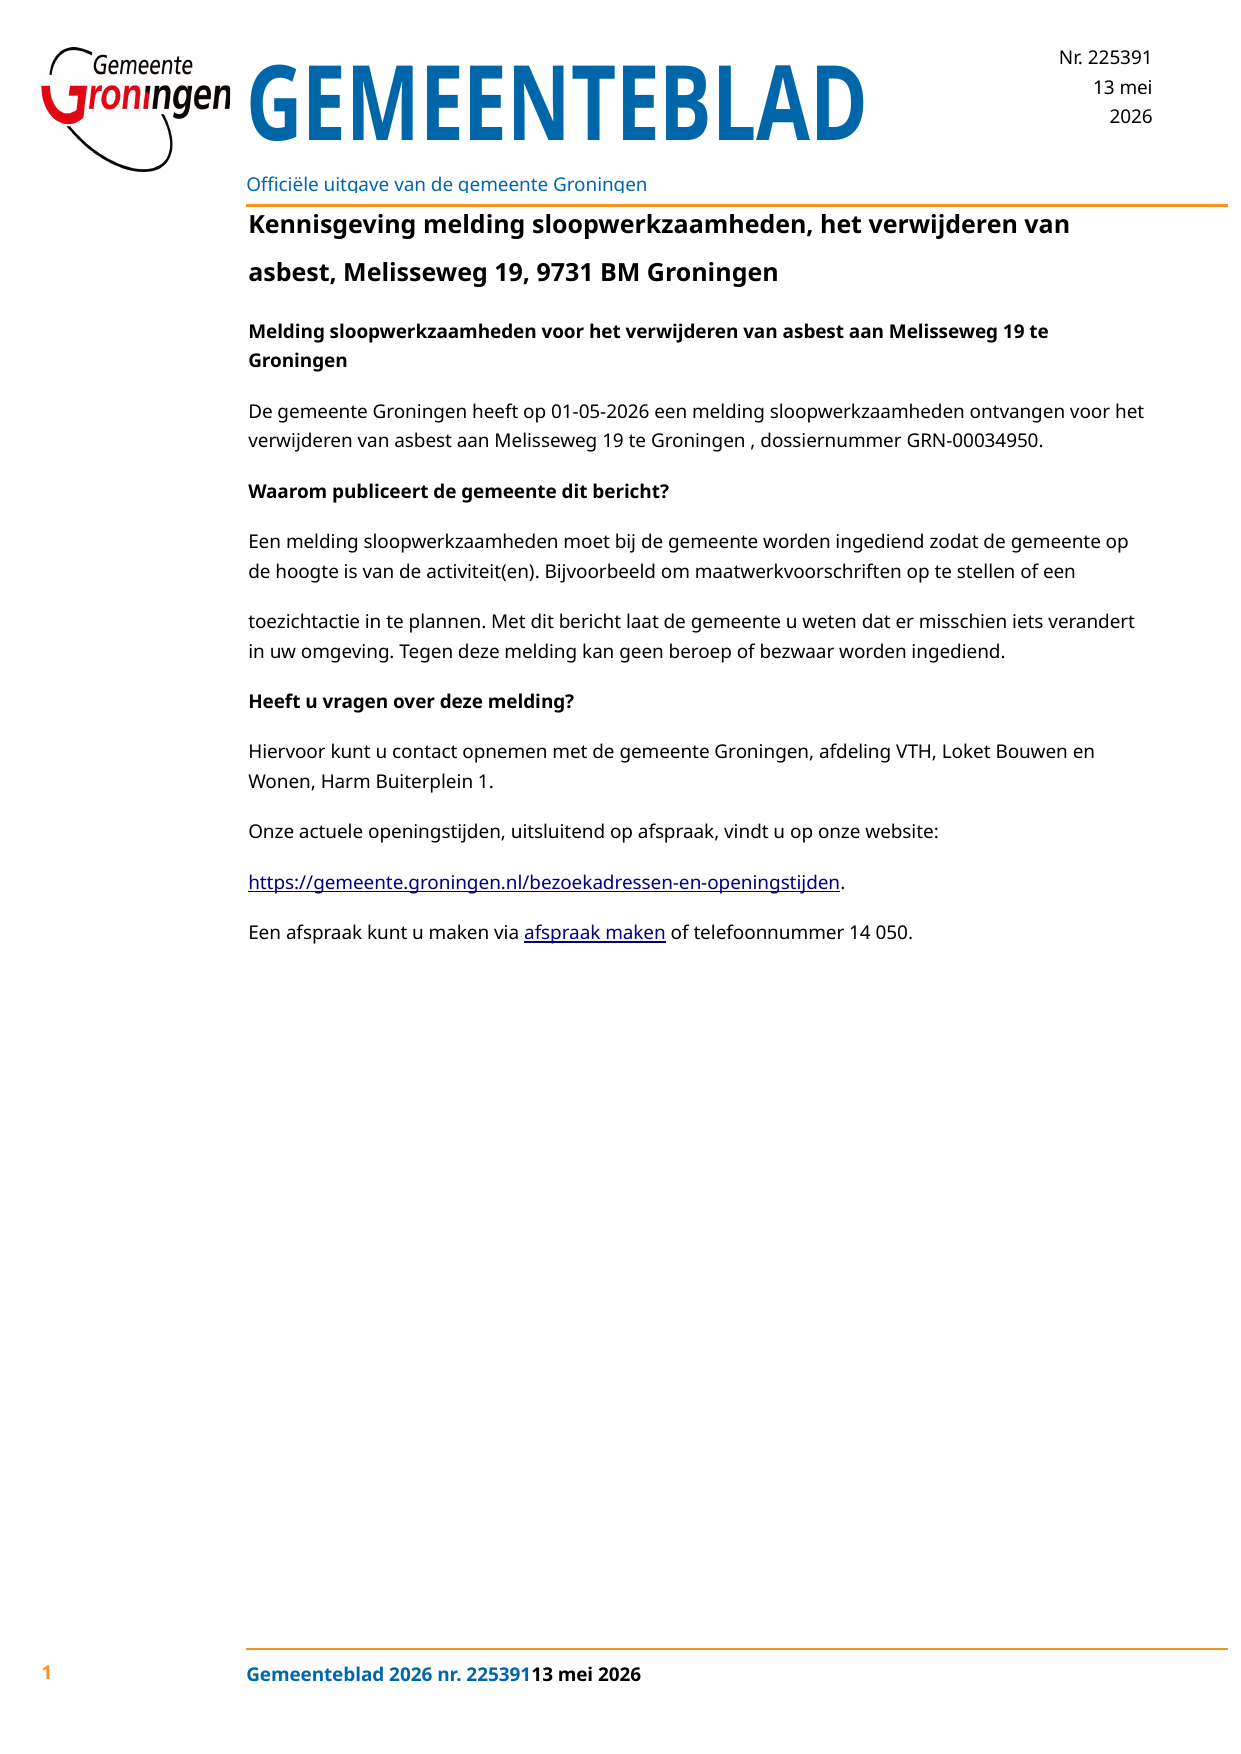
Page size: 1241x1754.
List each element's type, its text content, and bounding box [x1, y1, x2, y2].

text Een melding sloopwerkzaamheden moet bij de gemeente worden ingediend zodat de gemeente op de hoogte is van de activiteit(en). Bijvoorbeeld om maatwerkvoorschriften op te stellen of een [248, 528, 1152, 584]
text Onze actuele openingstijden, uitsluitend op afspraak, vindt u op onze website: [248, 819, 1152, 844]
text Kennisgeving melding sloopwerkzaamheden, het verwijderen van asbest, Melisseweg 19, 9731 BM Groningen [248, 207, 1152, 288]
text Een afspraak kunt u maken via afspraak maken of telefoonnummer 14 050. [248, 919, 1152, 945]
text toezichtactie in te plannen. Met dit bericht laat de gemeente u weten dat er misschien iets verandert in uw omgeving. Tegen deze melding kan geen beroep of bezwaar worden ingediend. [248, 608, 1152, 664]
text Heeft u vragen over deze melding? [248, 688, 1152, 714]
picture [41, 47, 231, 172]
text Melding sloopwerkzaamheden voor het verwijderen van asbest aan Melisseweg 19 te Groningen [248, 318, 1152, 373]
text De gemeente Groningen heeft op 01-05-2026 een melding sloopwerkzaamheden ontvangen voor het verwijderen van asbest aan Melisseweg 19 te Groningen , dossiernummer GRN-00034950. [248, 398, 1152, 453]
text https://gemeente.groningen.nl/bezoekadressen-en-openingstijden. [248, 869, 1152, 895]
text Waarom publiceert de gemeente dit bericht? [248, 478, 1152, 504]
text Hiervoor kunt u contact opnemen met de gemeente Groningen, afdeling VTH, Loket Bouwen en Wonen, Harm Buiterplein 1. [248, 739, 1152, 794]
